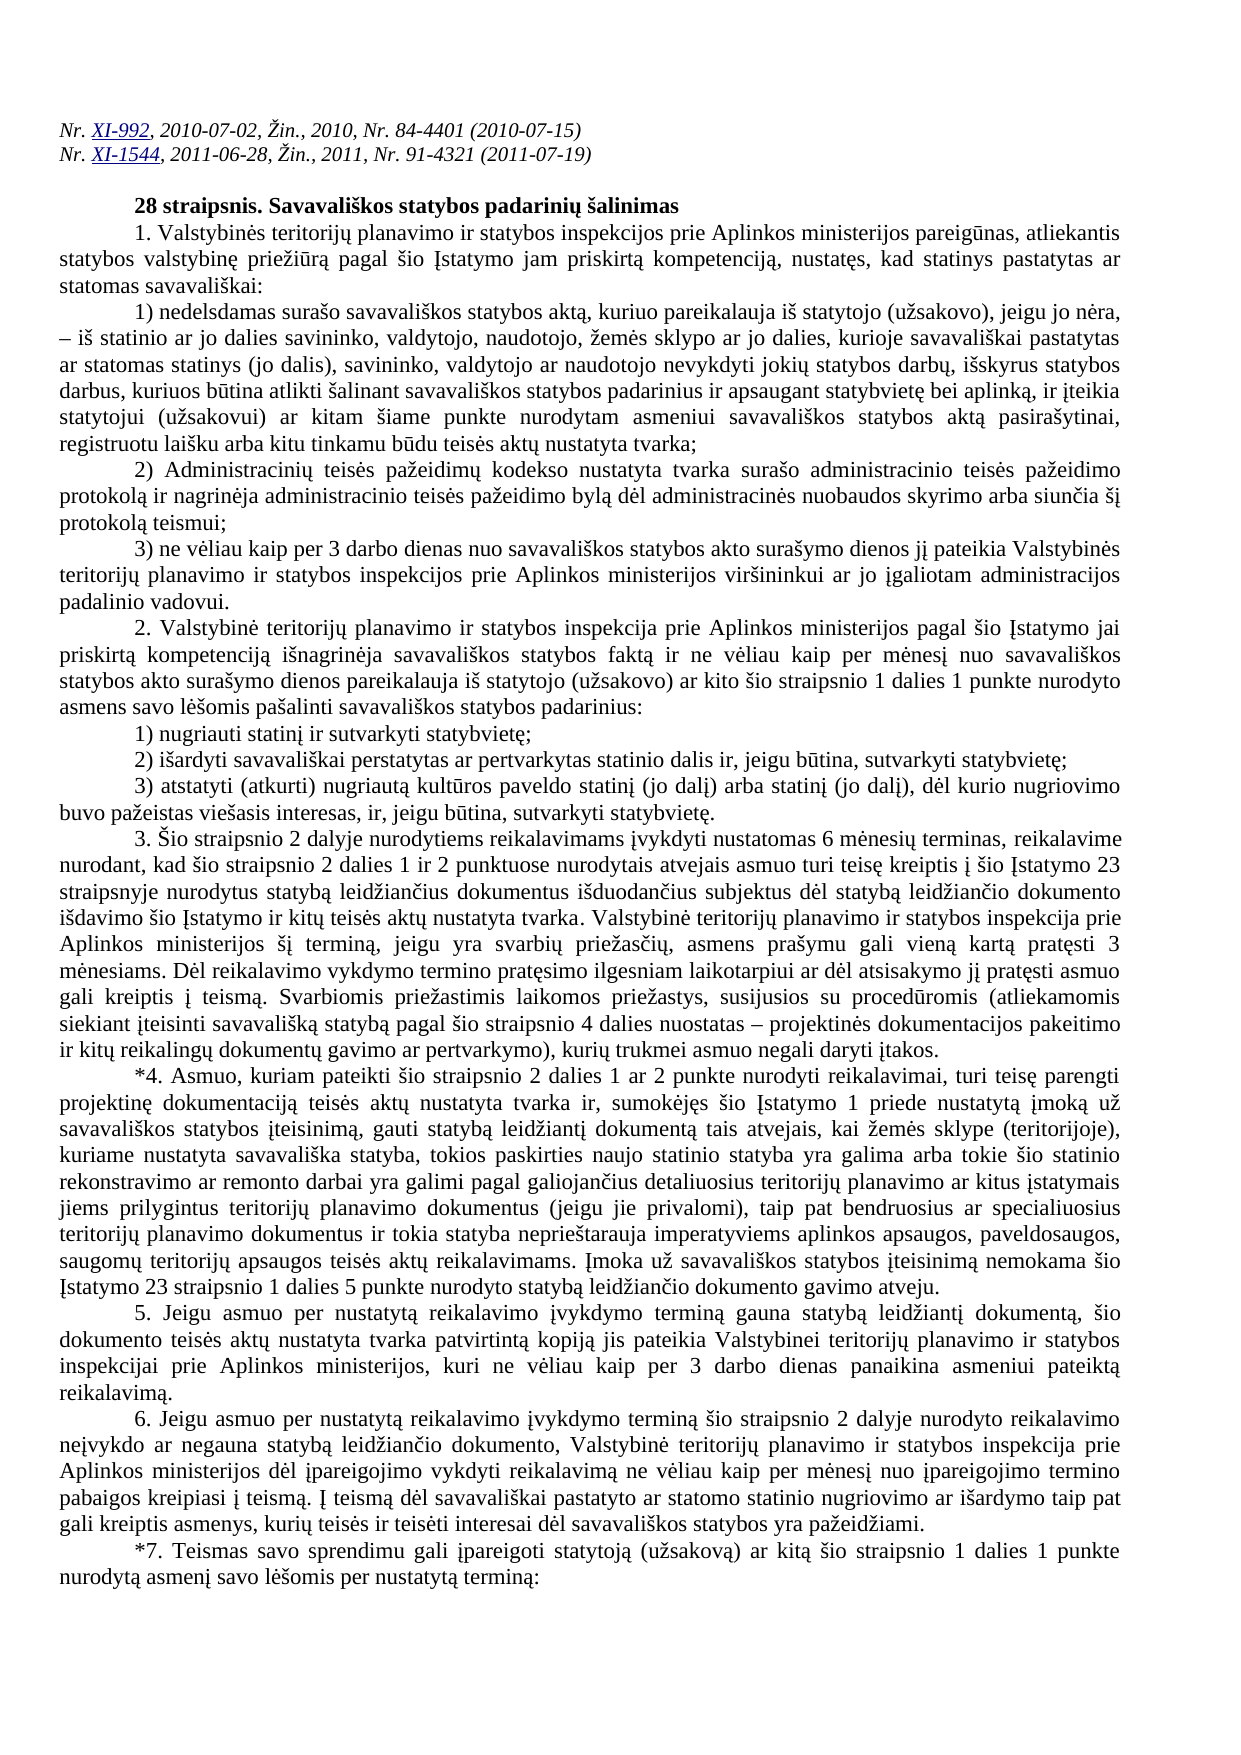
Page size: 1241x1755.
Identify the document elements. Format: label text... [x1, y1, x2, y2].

text *7. Teismas savo sprendimu gali įpareigoti statytoją (užsakovą) ar kitą šio straipsnio 1 dalies 1 punkte nurodytą asmenį savo lėšomis per nustatytą terminą: [59, 1537, 1122, 1589]
text 28 straipsnis. Savavališkos statybos padarinių šalinimas [59, 193, 1122, 219]
text 1) nedelsdamas surašo savavališkos statybos aktą, kuriuo pareikalauja iš statytojo (užsakovo), jeigu jo nėra, – iš statinio ar jo dalies savininko, valdytojo, naudotojo, žemės sklypo ar jo dalies, kurioje savavališkai pastatytas ar statomas statinys (jo dalis), savininko, valdytojo ar naudotojo nevykdyti jokių statybos darbų, išskyrus statybos darbus, kuriuos būtina atlikti šalinant savavališkos statybos padarinius ir apsaugant statybvietę bei aplinką, ir įteikia statytojui (užsakovui) ar kitam šiame punkte nurodytam asmeniui savavališkos statybos aktą pasirašytinai, registruotu laišku arba kitu tinkamu būdu teisės aktų nustatyta tvarka; [59, 298, 1122, 456]
text 6. Jeigu asmuo per nustatytą reikalavimo įvykdymo terminą šio straipsnio 2 dalyje nurodyto reikalavimo neįvykdo ar negauna statybą leidžiančio dokumento, Valstybinė teritorijų planavimo ir statybos inspekcija prie Aplinkos ministerijos dėl įpareigojimo vykdyti reikalavimą ne vėliau kaip per mėnesį nuo įpareigojimo termino pabaigos kreipiasi į teismą. Į teismą dėl savavališkai pastatyto ar statomo statinio nugriovimo ar išardymo taip pat gali kreiptis asmenys, kurių teisės ir teisėti interesai dėl savavališkos statybos yra pažeidžiami. [59, 1405, 1122, 1537]
text 2) Administracinių teisės pažeidimų kodekso nustatyta tvarka surašo administracinio teisės pažeidimo protokolą ir nagrinėja administracinio teisės pažeidimo bylą dėl administracinės nuobaudos skyrimo arba siunčia šį protokolą teismui; [59, 456, 1122, 535]
text 1. Valstybinės teritorijų planavimo ir statybos inspekcijos prie Aplinkos ministerijos pareigūnas, atliekantis statybos valstybinę priežiūrą pagal šio Įstatymo jam priskirtą kompetenciją, nustatęs, kad statinys pastatytas ar statomas savavališkai: [59, 219, 1122, 298]
text 2. Valstybinė teritorijų planavimo ir statybos inspekcija prie Aplinkos ministerijos pagal šio Įstatymo jai priskirtą kompetenciją išnagrinėja savavališkos statybos faktą ir ne vėliau kaip per mėnesį nuo savavališkos statybos akto surašymo dienos pareikalauja iš statytojo (užsakovo) ar kito šio straipsnio 1 dalies 1 punkte nurodyto asmens savo lėšomis pašalinti savavališkos statybos padarinius: [59, 614, 1122, 720]
text 3) ne vėliau kaip per 3 darbo dienas nuo savavališkos statybos akto surašymo dienos jį pateikia Valstybinės teritorijų planavimo ir statybos inspekcijos prie Aplinkos ministerijos viršininkui ar jo įgaliotam administracijos padalinio vadovui. [59, 535, 1122, 614]
text 2) išardyti savavališkai perstatytas ar pertvarkytas statinio dalis ir, jeigu būtina, sutvarkyti statybvietę; [59, 746, 1122, 772]
text 1) nugriauti statinį ir sutvarkyti statybvietę; [59, 720, 1122, 746]
text 5. Jeigu asmuo per nustatytą reikalavimo įvykdymo terminą gauna statybą leidžiantį dokumentą, šio dokumento teisės aktų nustatyta tvarka patvirtintą kopiją jis pateikia Valstybinei teritorijų planavimo ir statybos inspekcijai prie Aplinkos ministerijos, kuri ne vėliau kaip per 3 darbo dienas panaikina asmeniui pateiktą reikalavimą. [59, 1299, 1122, 1405]
text Nr. XI-1544, 2011-06-28, Žin., 2011, Nr. 91-4321 (2011-07-19) [59, 142, 1122, 166]
text *4. Asmuo, kuriam pateikti šio straipsnio 2 dalies 1 ar 2 punkte nurodyti reikalavimai, turi teisę parengti projektinę dokumentaciją teisės aktų nustatyta tvarka ir, sumokėjęs šio Įstatymo 1 priede nustatytą įmoką už savavališkos statybos įteisinimą, gauti statybą leidžiantį dokumentą tais atvejais, kai žemės sklype (teritorijoje), kuriame nustatyta savavališka statyba, tokios paskirties naujo statinio statyba yra galima arba tokie šio statinio rekonstravimo ar remonto darbai yra galimi pagal galiojančius detaliuosius teritorijų planavimo ar kitus įstatymais jiems prilygintus teritorijų planavimo dokumentus (jeigu jie privalomi), taip pat bendruosius ar specialiuosius teritorijų planavimo dokumentus ir tokia statyba neprieštarauja imperatyviems aplinkos apsaugos, paveldosaugos, saugomų teritorijų apsaugos teisės aktų reikalavimams. Įmoka už savavališkos statybos įteisinimą nemokama šio Įstatymo 23 straipsnio 1 dalies 5 punkte nurodyto statybą leidžiančio dokumento gavimo atveju. [59, 1062, 1122, 1299]
text Nr. XI-992, 2010-07-02, Žin., 2010, Nr. 84-4401 (2010-07-15) [59, 118, 1122, 142]
text 3. Šio straipsnio 2 dalyje nurodytiems reikalavimams įvykdyti nustatomas 6 mėnesių terminas, reikalavime nurodant, kad šio straipsnio 2 dalies 1 ir 2 punktuose nurodytais atvejais asmuo turi teisę kreiptis į šio Įstatymo 23 straipsnyje nurodytus statybą leidžiančius dokumentus išduodančius subjektus dėl statybą leidžiančio dokumento išdavimo šio Įstatymo ir kitų teisės aktų nustatyta tvarka. Valstybinė teritorijų planavimo ir statybos inspekcija prie Aplinkos ministerijos šį terminą, jeigu yra svarbių priežasčių, asmens prašymu gali vieną kartą pratęsti 3 mėnesiams. Dėl reikalavimo vykdymo termino pratęsimo ilgesniam laikotarpiui ar dėl atsisakymo jį pratęsti asmuo gali kreiptis į teismą. Svarbiomis priežastimis laikomos priežastys, susijusios su procedūromis (atliekamomis siekiant įteisinti savavališką statybą pagal šio straipsnio 4 dalies nuostatas – projektinės dokumentacijos pakeitimo ir kitų reikalingų dokumentų gavimo ar pertvarkymo), kurių trukmei asmuo negali daryti įtakos. [59, 825, 1122, 1062]
text 3) atstatyti (atkurti) nugriautą kultūros paveldo statinį (jo dalį) arba statinį (jo dalį), dėl kurio nugriovimo buvo pažeistas viešasis interesas, ir, jeigu būtina, sutvarkyti statybvietę. [59, 772, 1122, 825]
